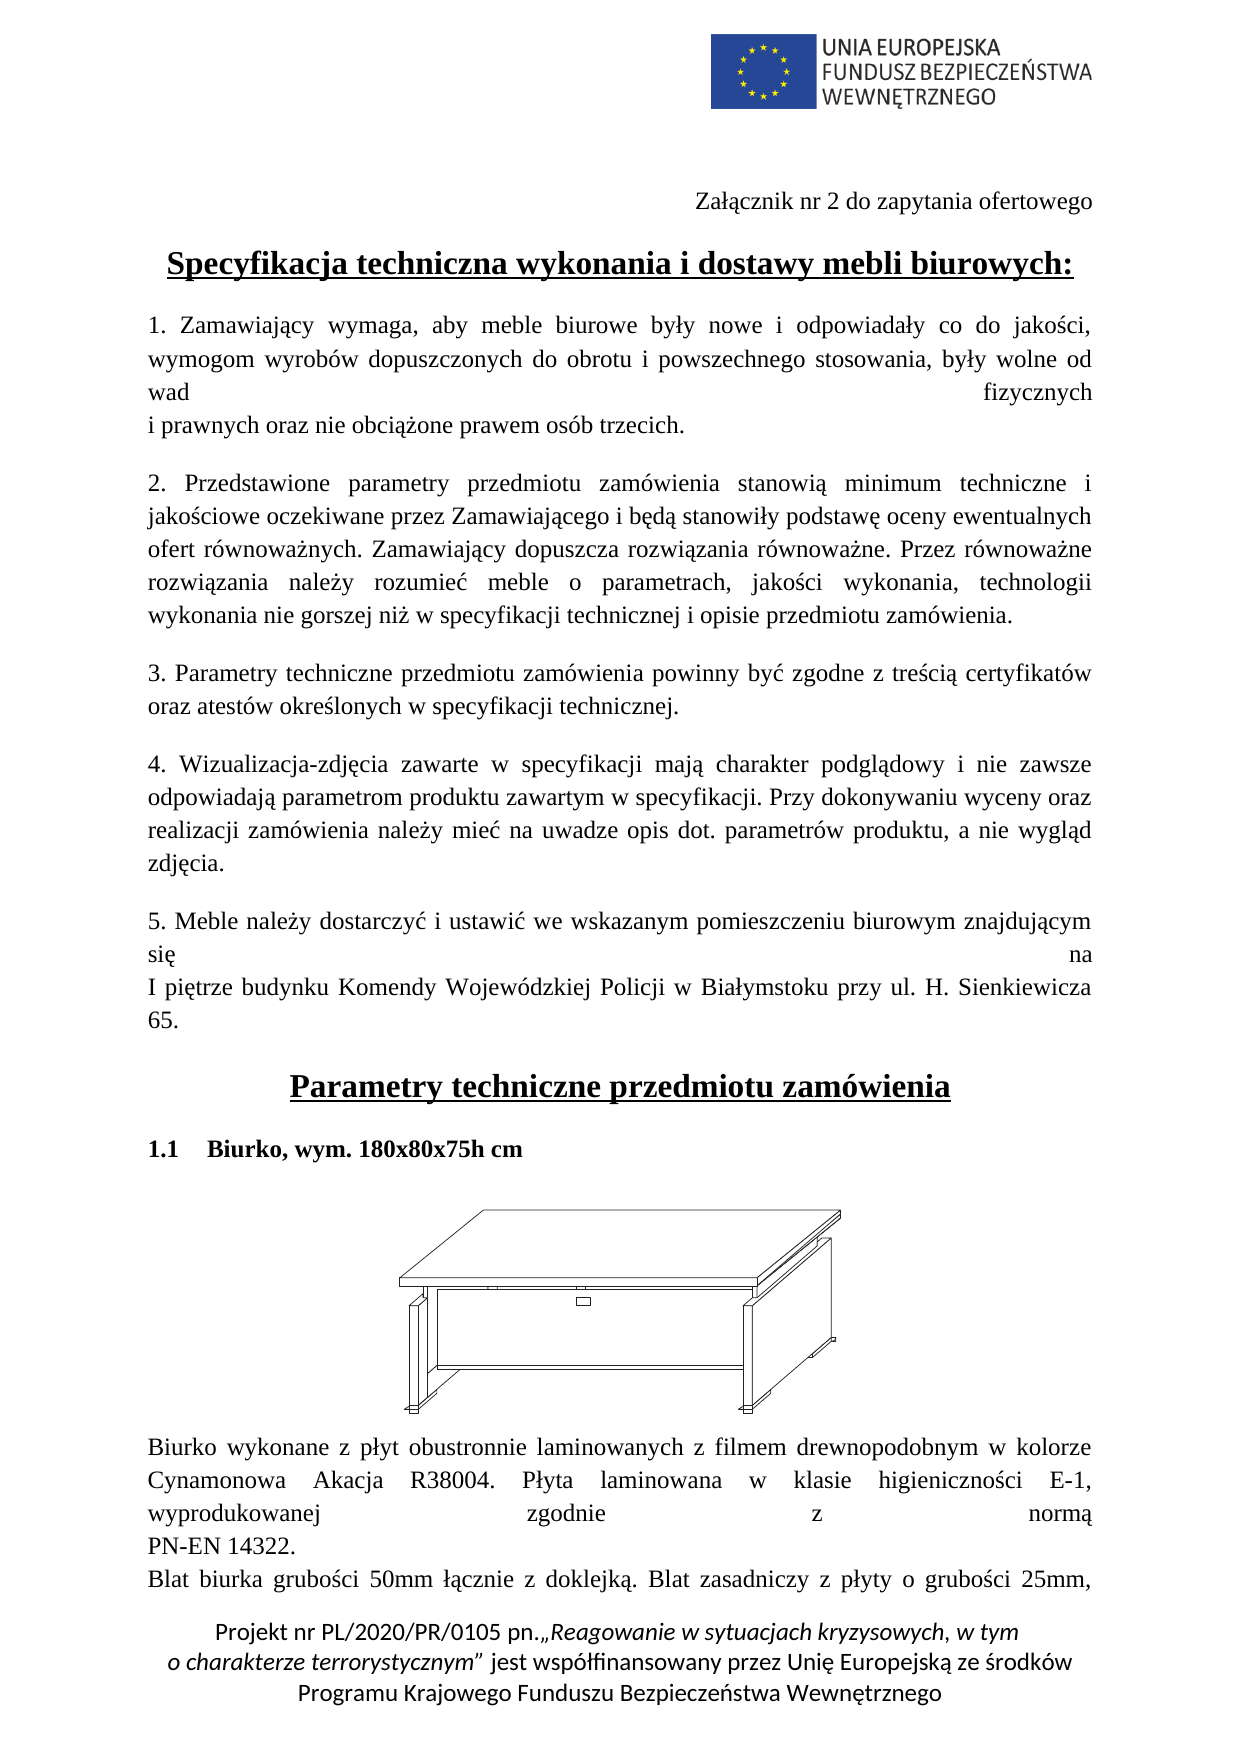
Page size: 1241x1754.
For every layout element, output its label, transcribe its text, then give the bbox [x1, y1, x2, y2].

picture [711, 34, 1092, 109]
text Załącznik nr 2 do zapytania ofertowego [148, 186, 1092, 215]
text 1. Zamawiający wymaga, aby meble biurowe były nowe i odpowiadały co do jakości, wymogom wyrobów dopuszczonych do obrotu i powszechnego stosowania, były wolne od wad fizycznych i prawnych oraz nie obciążone prawem osób trzecich. [148, 311, 1092, 438]
text 5. Meble należy dostarczyć i ustawić we wskazanym pomieszczeniu biurowym znajdującym się na I piętrze budynku Komendy Wojewódzkiej Policji w Białymstoku przy ul. H. Sienkiewicza 65. [148, 906, 1092, 1034]
text Biurko wykonane z płyt obustronnie laminowanych z filmem drewnopodobnym w kolorze Cynamonowa Akacja R38004. Płyta laminowana w klasie higieniczności E-1, wyprodukowanej zgodnie z normą PN-EN 14322. [147, 1432, 1092, 1560]
text Parametry techniczne przedmiotu zamówienia [148, 1067, 1092, 1105]
list Biurko, wym. 180x80x75h cm [148, 1134, 1092, 1163]
text 3. Parametry techniczne przedmiotu zamówienia powinny być zgodne z treścią certyfikatów oraz atestów określonych w specyfikacji technicznej. [148, 658, 1092, 719]
text Blat biurka grubości 50mm łącznie z doklejką. Blat zasadniczy z płyty o grubości 25mm, [147, 1564, 1092, 1593]
text Specyfikacja techniczna wykonania i dostawy mebli biurowych: [148, 243, 1092, 282]
text 2. Przedstawione parametry przedmiotu zamówienia stanowią minimum techniczne i jakościowe oczekiwane przez Zamawiającego i będą stanowiły podstawę oceny ewentualnych ofert równoważnych. Zamawiający dopuszcza rozwiązania równoważne. Przez równoważne rozwiązania należy rozumieć meble o parametrach, jakości wykonania, technologii wykonania nie gorszej niż w specyfikacji technicznej i opisie przedmiotu zamówienia. [148, 468, 1092, 628]
text 4. Wizualizacja-zdjęcia zawarte w specyfikacji mają charakter podglądowy i nie zawsze odpowiadają parametrom produktu zawartym w specyfikacji. Przy dokonywaniu wyceny oraz realizacji zamówienia należy mieć na uwadze opis dot. parametrów produktu, a nie wygląd zdjęcia. [148, 749, 1092, 877]
